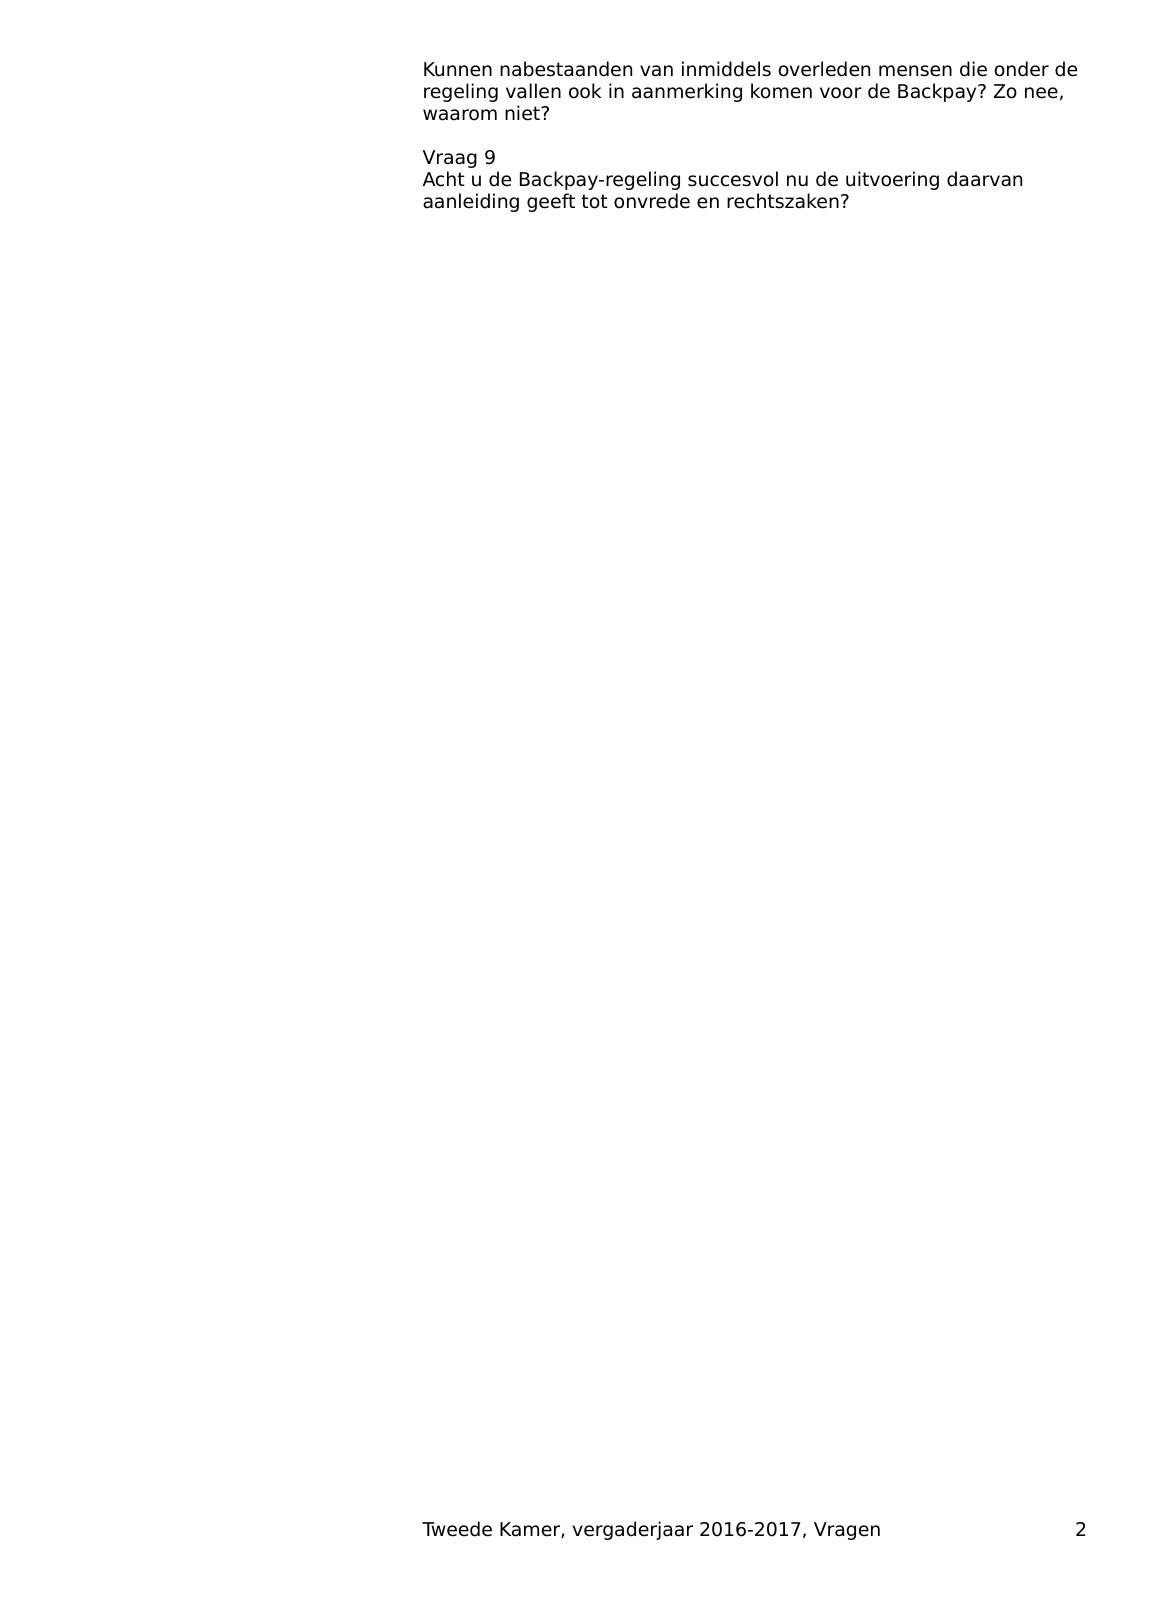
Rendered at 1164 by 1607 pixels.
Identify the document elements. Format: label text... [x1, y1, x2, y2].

text Vraag 9 [422, 147, 1087, 169]
text Acht u de Backpay-regeling succesvol nu de uitvoering daarvan aanleiding geeft tot onvrede en rechtszaken? [422, 169, 1087, 213]
text Kunnen nabestaanden van inmiddels overleden mensen die onder de regeling vallen ook in aanmerking komen voor de Backpay? Zo nee, waarom niet? [422, 59, 1087, 125]
